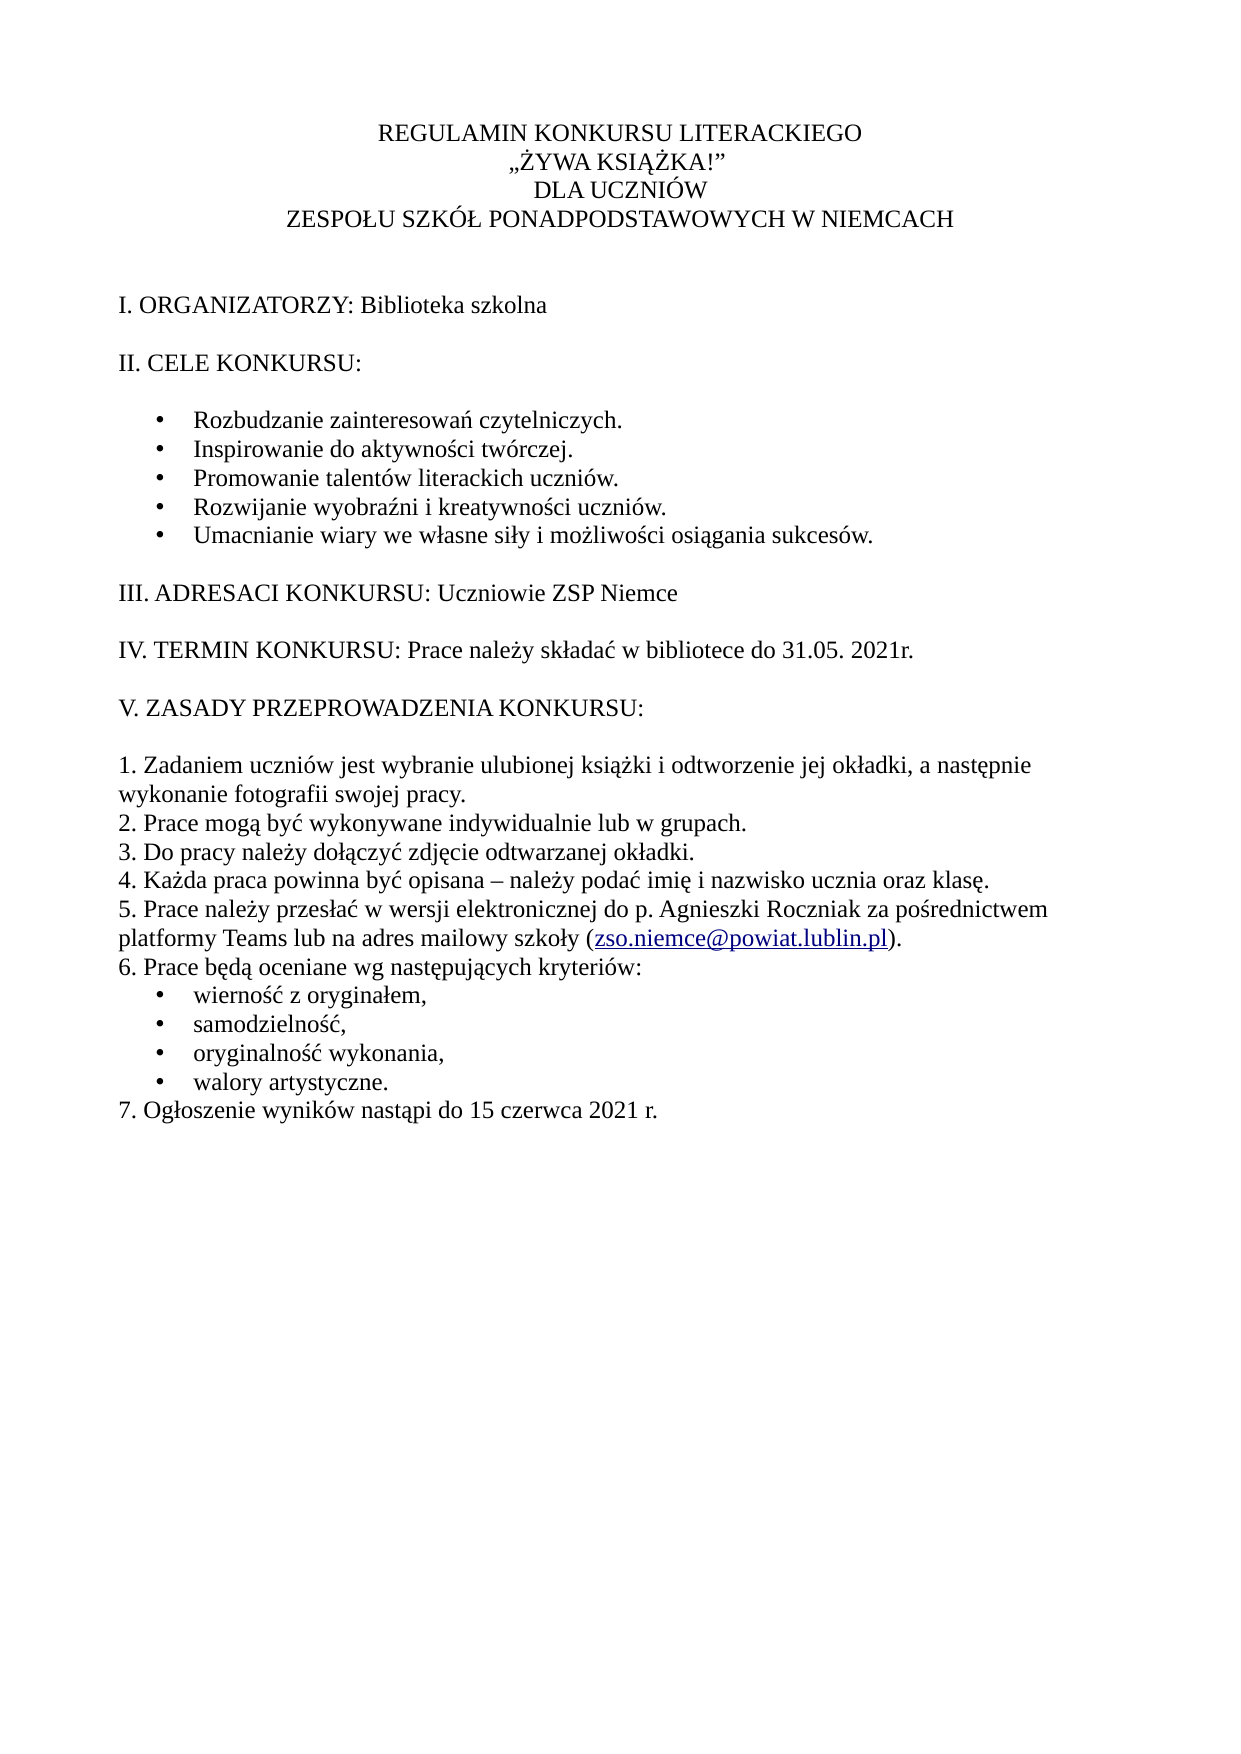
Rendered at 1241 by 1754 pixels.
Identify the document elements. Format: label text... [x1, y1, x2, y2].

text 1. Zadaniem uczniów jest wybranie ulubionej książki i odtworzenie jej okładki, a następnie wykonanie fotografii swojej pracy. [118, 751, 1122, 808]
list samodzielność, [156, 1009, 1122, 1038]
text II. CELE KONKURSU: [118, 348, 1122, 377]
text 2. Prace mogą być wykonywane indywidualnie lub w grupach. [118, 808, 1122, 837]
text 3. Do pracy należy dołączyć zdjęcie odtwarzanej okładki. [118, 837, 1122, 866]
text REGULAMIN KONKURSU LITERACKIEGO [118, 118, 1122, 147]
list Rozwijanie wyobraźni i kreatywności uczniów. [156, 492, 1122, 521]
text IV. TERMIN KONKURSU: Prace należy składać w bibliotece do 31.05. 2021r. [118, 636, 1122, 664]
list Inspirowanie do aktywności twórczej. [156, 434, 1122, 463]
list wierność z oryginałem, [156, 981, 1122, 1009]
text ZESPOŁU SZKÓŁ PONADPODSTAWOWYCH W NIEMCACH [118, 204, 1122, 233]
list walory artystyczne. [156, 1067, 1122, 1096]
text V. ZASADY PRZEPROWADZENIA KONKURSU: [118, 693, 1122, 722]
text 4. Każda praca powinna być opisana – należy podać imię i nazwisko ucznia oraz klasę. [118, 866, 1122, 894]
text III. ADRESACI KONKURSU: Uczniowie ZSP Niemce [118, 578, 1122, 607]
list Umacnianie wiary we własne siły i możliwości osiągania sukcesów. [156, 521, 1122, 549]
text 5. Prace należy przesłać w wersji elektronicznej do p. Agnieszki Roczniak za pośrednictwem platformy Teams lub na adres mailowy szkoły (zso.niemce@powiat.lublin.pl). [118, 894, 1122, 952]
list Promowanie talentów literackich uczniów. [156, 463, 1122, 492]
text I. ORGANIZATORZY: Biblioteka szkolna [118, 291, 1122, 319]
text DLA UCZNIÓW [118, 176, 1122, 204]
text 7. Ogłoszenie wyników nastąpi do 15 czerwca 2021 r. [118, 1096, 1122, 1124]
text 6. Prace będą oceniane wg następujących kryteriów: [118, 952, 1122, 981]
list oryginalność wykonania, [156, 1038, 1122, 1067]
text „ŻYWA KSIĄŻKA!” [118, 147, 1122, 176]
list Rozbudzanie zainteresowań czytelniczych. [156, 406, 1122, 434]
